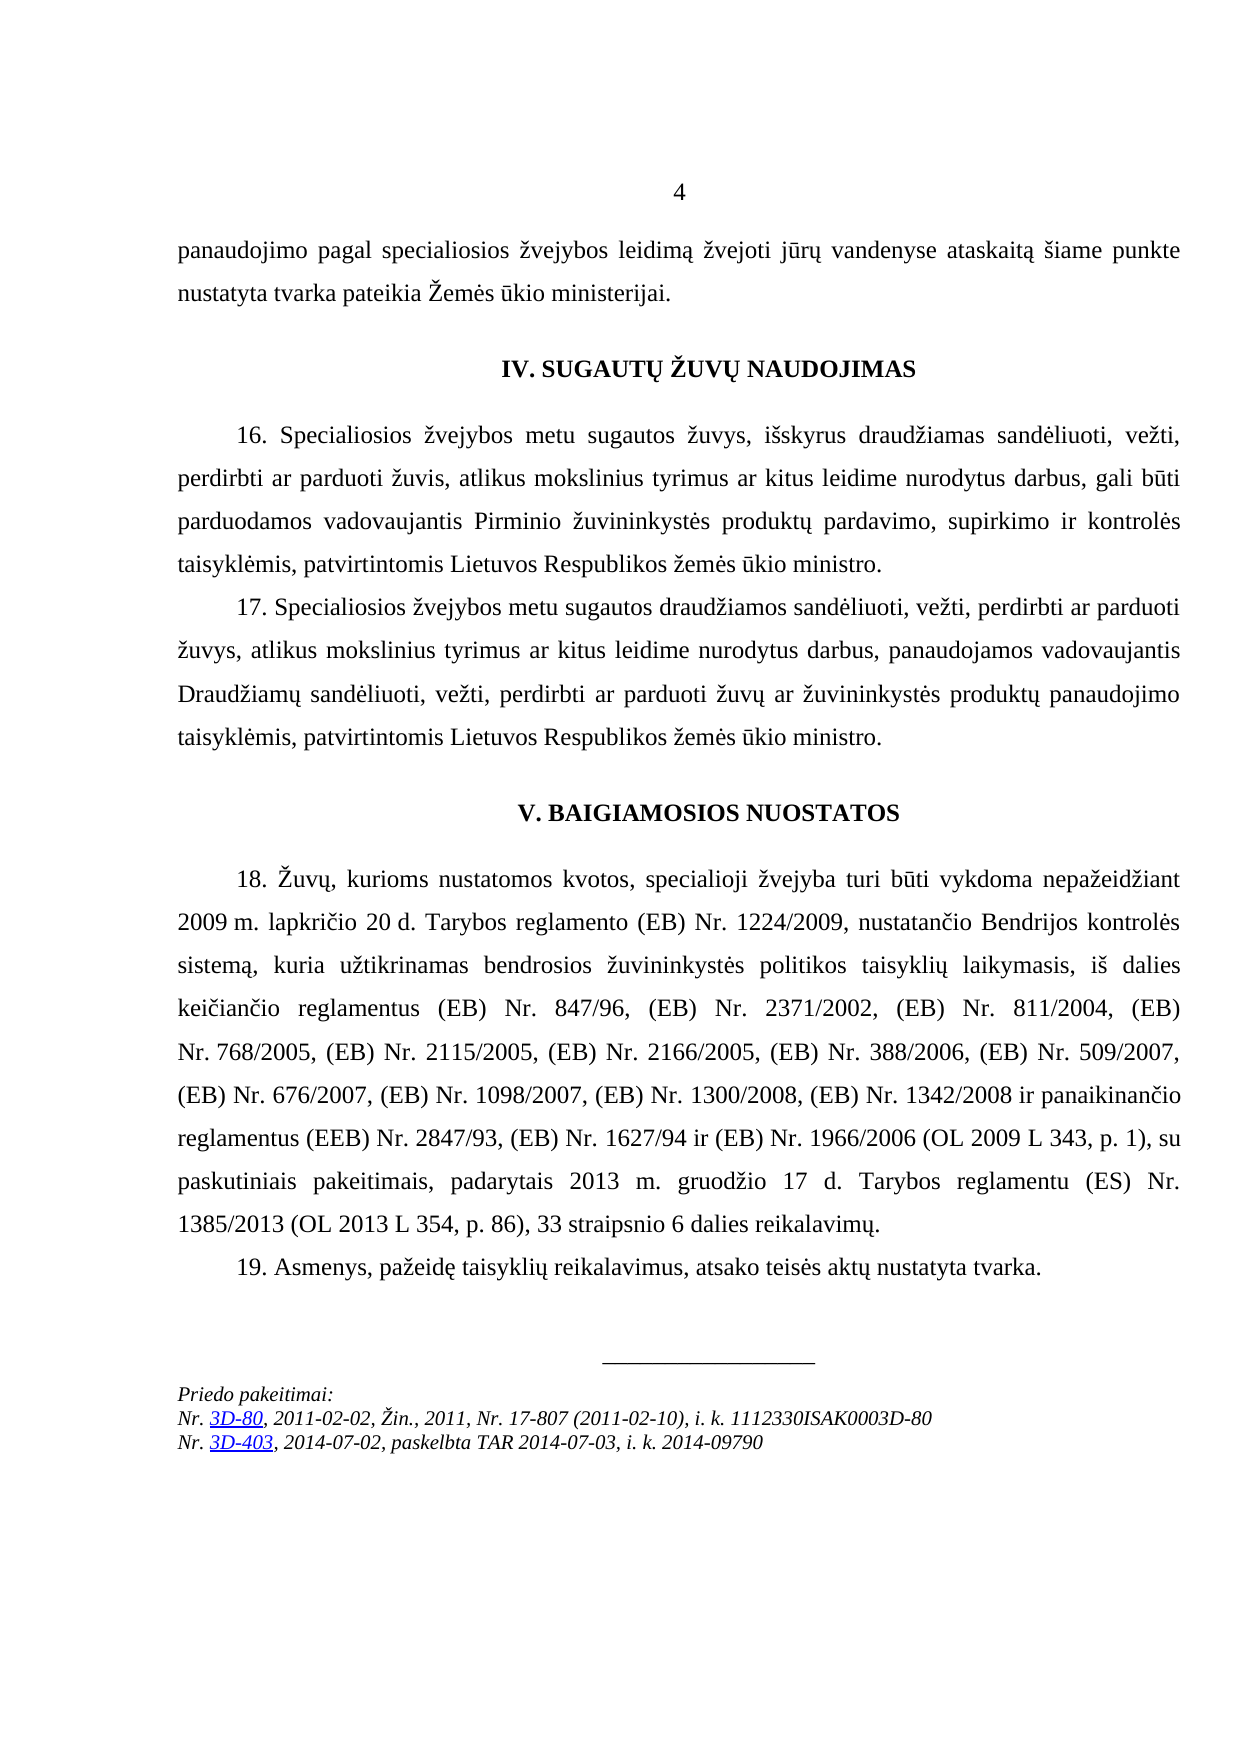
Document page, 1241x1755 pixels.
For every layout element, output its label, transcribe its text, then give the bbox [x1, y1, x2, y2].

text Nr. 3D-403, 2014-07-02, paskelbta TAR 2014-07-03, i. k. 2014-09790 [177, 1430, 1181, 1454]
text 19. Asmenys, pažeidę taisyklių reikalavimus, atsako teisės aktų nustatyta tvarka. [177, 1252, 1181, 1281]
text panaudojimo pagal specialiosios žvejybos leidimą žvejoti jūrų vandenyse ataskaitą šiame punkte nustatyta tvarka pateikia Žemės ūkio ministerijai. [177, 235, 1181, 307]
text 18. Žuvų, kurioms nustatomos kvotos, specialioji žvejyba turi būti vykdoma nepažeidžiant 2009 m. lapkričio 20 d. Tarybos reglamento (EB) Nr. 1224/2009, nustatančio Bendrijos kontrolės sistemą, kuria užtikrinamas bendrosios žuvininkystės politikos taisyklių laikymasis, iš dalies keičiančio reglamentus (EB) Nr. 847/96, (EB) Nr. 2371/2002, (EB) Nr. 811/2004, (EB) Nr. 768/2005, (EB) Nr. 2115/2005, (EB) Nr. 2166/2005, (EB) Nr. 388/2006, (EB) Nr. 509/2007, (EB) Nr. 676/2007, (EB) Nr. 1098/2007, (EB) Nr. 1300/2008, (EB) Nr. 1342/2008 ir panaikinančio reglamentus (EEB) Nr. 2847/93, (EB) Nr. 1627/94 ir (EB) Nr. 1966/2006 (OL 2009 L 343, p. 1), su paskutiniais pakeitimais, padarytais 2013 m. gruodžio 17 d. Tarybos reglamentu (ES) Nr. 1385/2013 (OL 2013 L 354, p. 86), 33 straipsnio 6 dalies reikalavimų. [177, 864, 1181, 1238]
text Priedo pakeitimai: [177, 1382, 1181, 1406]
text _________________ [177, 1338, 1181, 1367]
text 17. Specialiosios žvejybos metu sugautos draudžiamos sandėliuoti, vežti, perdirbti ar parduoti žuvys, atlikus mokslinius tyrimus ar kitus leidime nurodytus darbus, panaudojamos vadovaujantis Draudžiamų sandėliuoti, vežti, perdirbti ar parduoti žuvų ar žuvininkystės produktų panaudojimo taisyklėmis, patvirtintomis Lietuvos Respublikos žemės ūkio ministro. [177, 592, 1181, 751]
text 16. Specialiosios žvejybos metu sugautos žuvys, išskyrus draudžiamas sandėliuoti, vežti, perdirbti ar parduoti žuvis, atlikus mokslinius tyrimus ar kitus leidime nurodytus darbus, gali būti parduodamos vadovaujantis Pirminio žuvininkystės produktų pardavimo, supirkimo ir kontrolės taisyklėmis, patvirtintomis Lietuvos Respublikos žemės ūkio ministro. [177, 420, 1181, 578]
text Nr. 3D-80, 2011-02-02, Žin., 2011, Nr. 17-807 (2011-02-10), i. k. 1112330ISAK0003D-80 [177, 1406, 1181, 1430]
text IV. SUGAUTŲ ŽUVŲ NAUDOJIMAS [177, 354, 1181, 383]
text V. BAIGIAMOSIOS NUOSTATOS [177, 798, 1181, 827]
